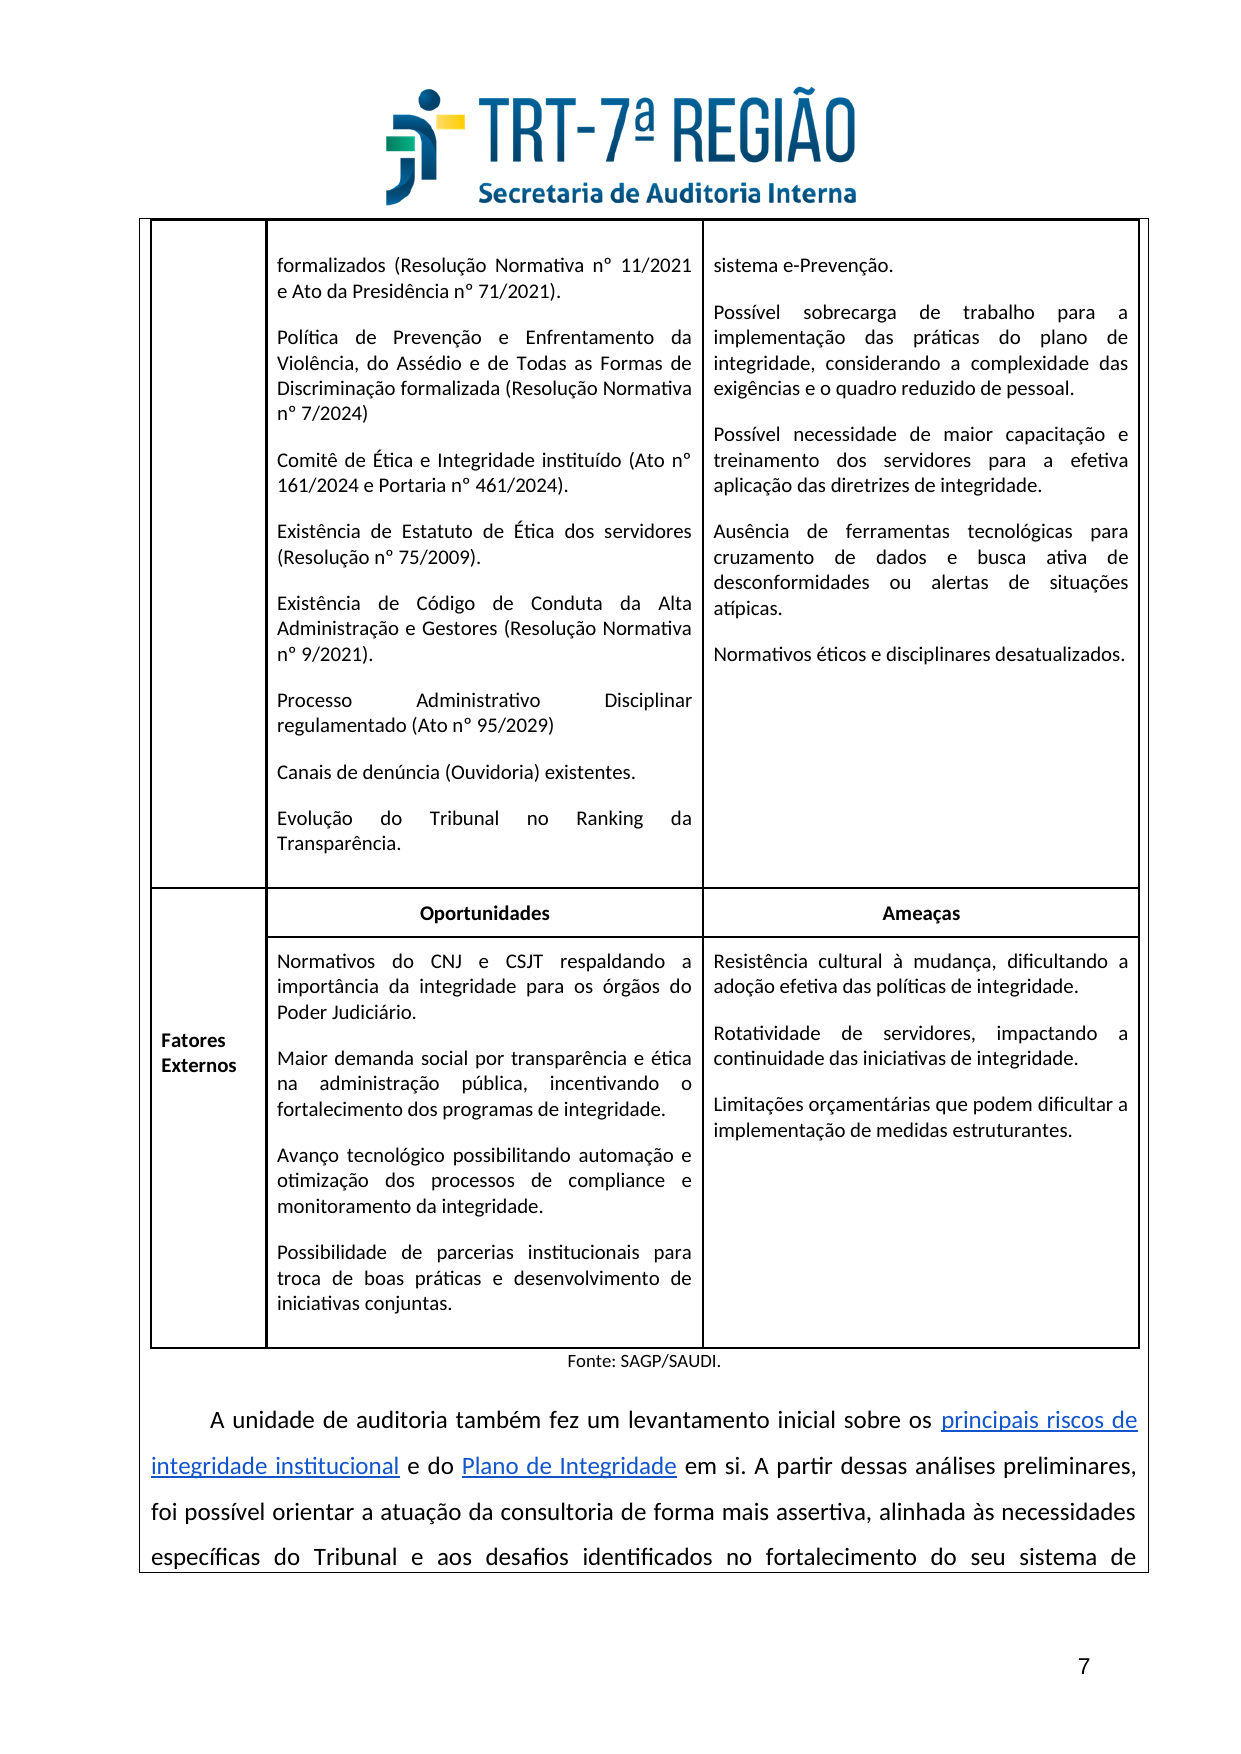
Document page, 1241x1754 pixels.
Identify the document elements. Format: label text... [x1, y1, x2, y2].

picture [380, 75, 860, 218]
table_cell Fatores Externos [152, 889, 265, 1347]
table_cell Fonte: SAGP/SAUDI. A unidade de auditoria também fez um levantamento inicial sobre os principais riscos de integridade institucional e do Plano de Integridade em si. A partir dessas análises preliminares, foi possível orientar a atuação da consultoria de forma mais assertiva, alinhada às necessidades específicas do Tribunal e aos desafios identificados no fortalecimento do seu sistema de [140, 219, 1148, 1572]
table_cell Normativos do CNJ e CSJT respaldando a importância da integridade para os órgãos do Poder Judiciário. Maior demanda social por transparência e ética na administração pública, incentivando o fortalecimento dos programas de integridade. Avanço tecnológico possibilitando automação e otimização dos processos de compliance e monitoramento da integridade. Possibilidade de parcerias institucionais para troca de boas práticas e desenvolvimento de iniciativas conjuntas. [268, 938, 702, 1347]
table_cell Resistência cultural à mudança, dificultando a adoção efetiva das políticas de integridade. Rotatividade de servidores, impactando a continuidade das iniciativas de integridade. Limitações orçamentárias que podem dificultar a implementação de medidas estruturantes. [704, 938, 1138, 1347]
table_header [152, 221, 265, 887]
table_cell sistema e-Prevenção. Possível sobrecarga de trabalho para a implementação das práticas do plano de integridade, considerando a complexidade das exigências e o quadro reduzido de pessoal. Possível necessidade de maior capacitação e treinamento dos servidores para a efetiva aplicação das diretrizes de integridade. Ausência de ferramentas tecnológicas para cruzamento de dados e busca ativa de desconformidades ou alertas de situações atípicas. Normativos éticos e disciplinares desatualizados. [704, 221, 1138, 887]
table_cell formalizados (Resolução Normativa nº 11/2021 e Ato da Presidência nº 71/2021). Política de Prevenção e Enfrentamento da Violência, do Assédio e de Todas as Formas de Discriminação formalizada (Resolução Normativa nº 7/2024) Comitê de Ética e Integridade instituído (Ato nº 161/2024 e Portaria nº 461/2024). Existência de Estatuto de Ética dos servidores (Resolução nº 75/2009). Existência de Código de Conduta da Alta Administração e Gestores (Resolução Normativa nº 9/2021). Processo Administrativo Disciplinar regulamentado (Ato nº 95/2029) Canais de denúncia (Ouvidoria) existentes. Evolução do Tribunal no Ranking da Transparência. [268, 221, 702, 887]
table_cell Ameaças [704, 889, 1138, 936]
table_cell Oportunidades [268, 889, 702, 936]
